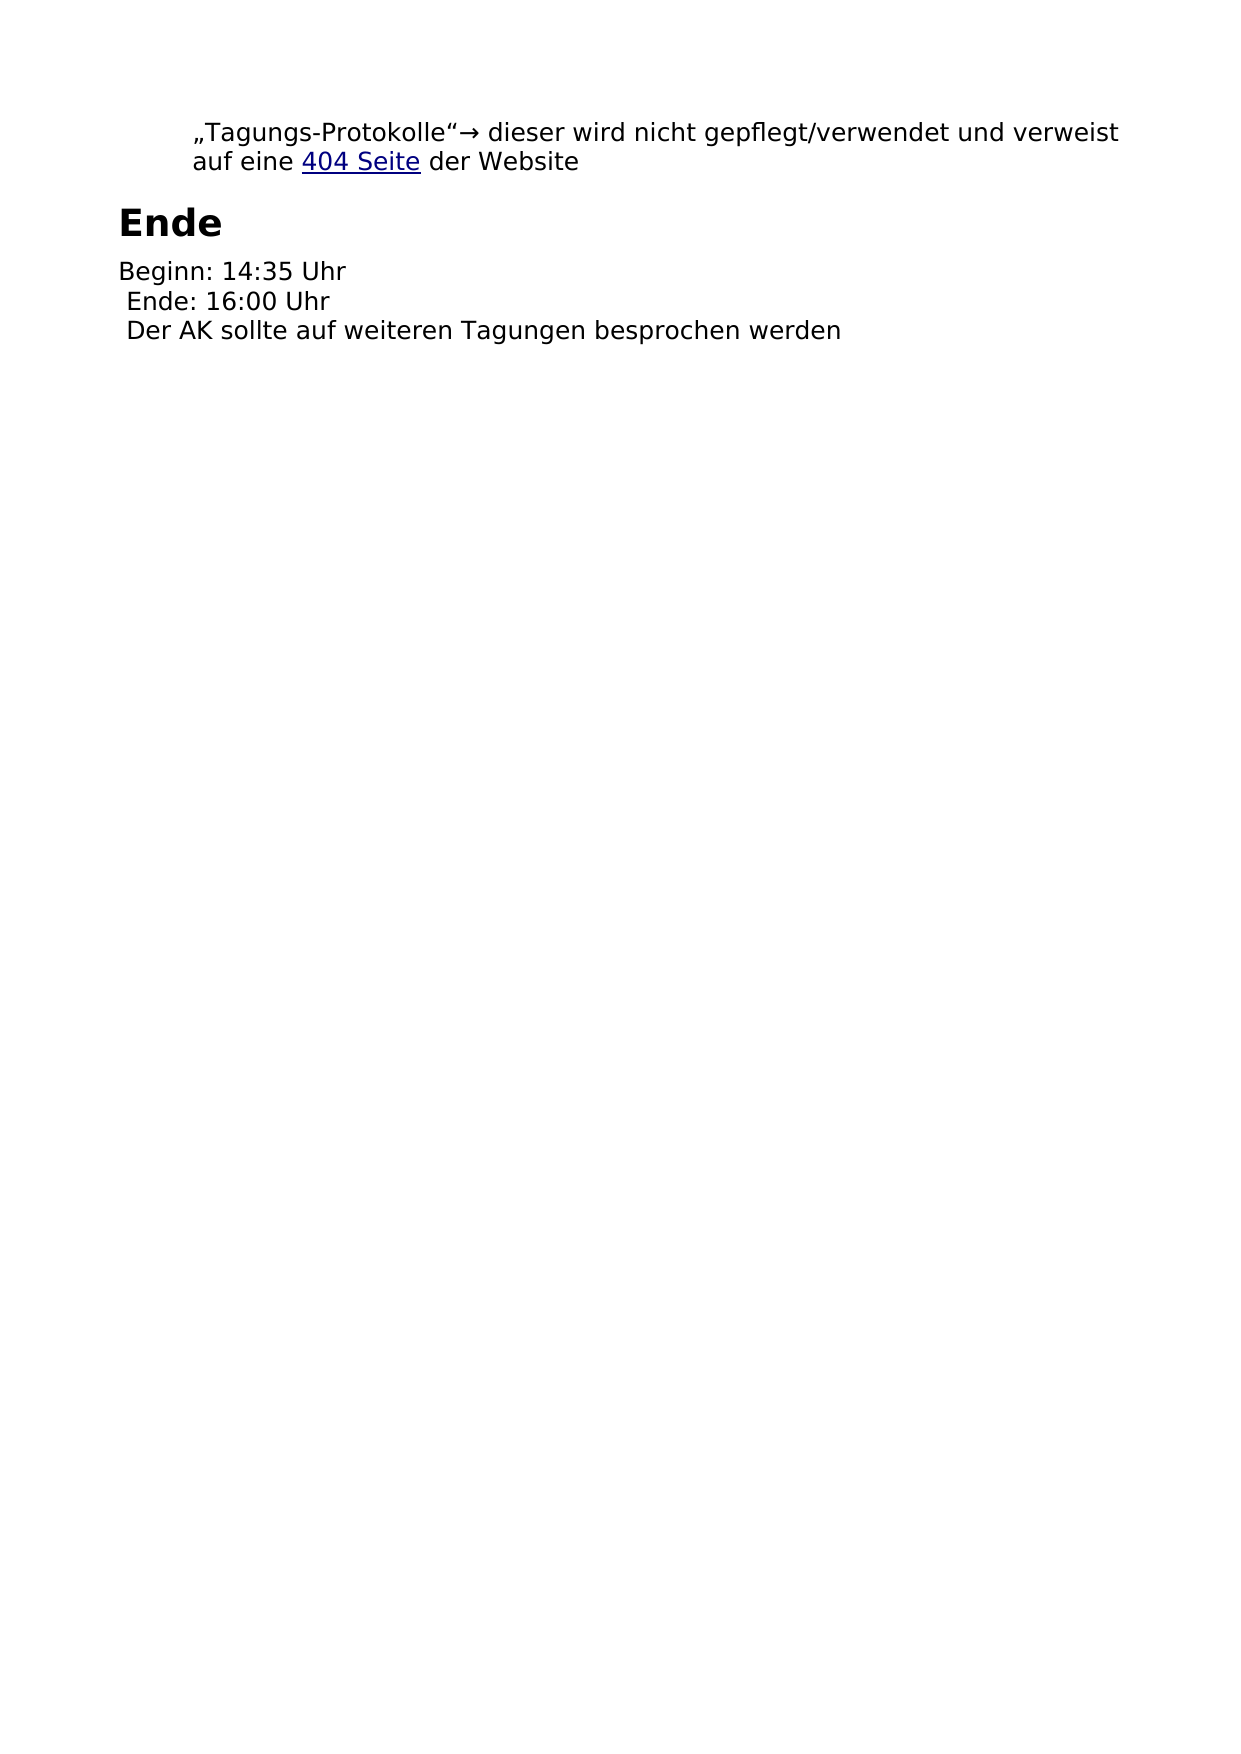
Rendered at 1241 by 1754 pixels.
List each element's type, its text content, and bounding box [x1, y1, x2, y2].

text Beginn: 14:35 Uhr Ende: 16:00 Uhr Der AK sollte auf weiteren Tagungen besprochen werden [118, 258, 1122, 345]
subtitle Ende [118, 201, 1122, 245]
list „Tagungs-Protokolle“→ dieser wird nicht gepflegt/verwendet und verweist auf eine 404 Seite der Website [177, 118, 1122, 176]
